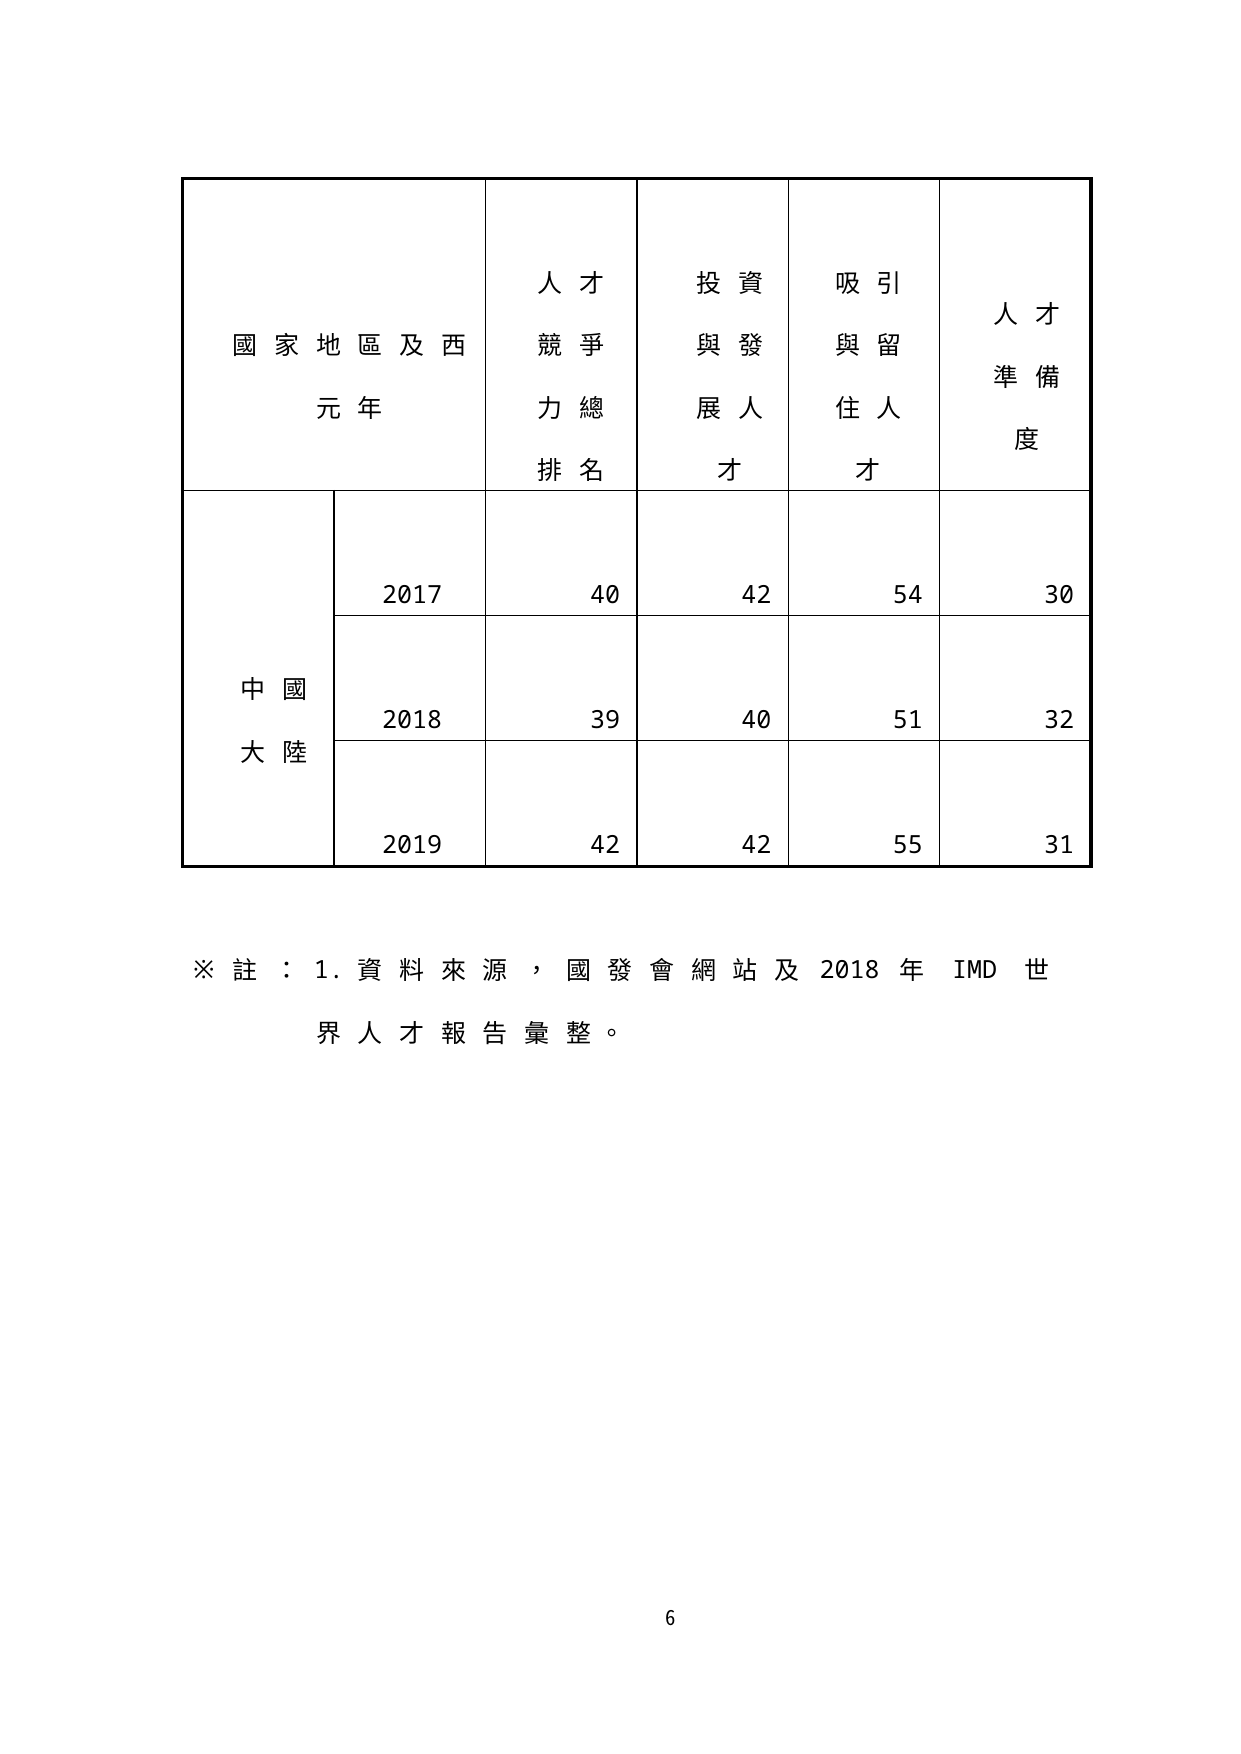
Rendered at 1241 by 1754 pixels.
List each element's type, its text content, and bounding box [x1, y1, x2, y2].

table_header 投資與發展人才 [638, 180, 788, 490]
table_cell 40 [486, 491, 636, 615]
table_header 吸引與留住人才 [789, 180, 939, 490]
text ※註：1.資料來源，國發會網站及2018年IMD世界人才報告彙整。 [183, 927, 1058, 1052]
table_cell 2017 [335, 491, 485, 615]
table_cell 42 [638, 491, 788, 615]
table_header 人才準備度 [940, 180, 1089, 490]
table_cell 中國大陸 [184, 491, 333, 865]
table_cell 40 [638, 616, 788, 740]
table_cell 32 [940, 616, 1089, 740]
table_cell 42 [638, 741, 788, 865]
table_header 國家地區及西元年 [184, 180, 485, 490]
table_cell 51 [789, 616, 939, 740]
table_cell 54 [789, 491, 939, 615]
table_cell 42 [486, 741, 636, 865]
table_cell 30 [940, 491, 1089, 615]
table_cell 2019 [335, 741, 485, 865]
table_cell 2018 [335, 616, 485, 740]
table_cell 55 [789, 741, 939, 865]
table_header 人才競爭力總排名 [486, 180, 636, 490]
table_cell 39 [486, 616, 636, 740]
table_cell 31 [940, 741, 1089, 865]
